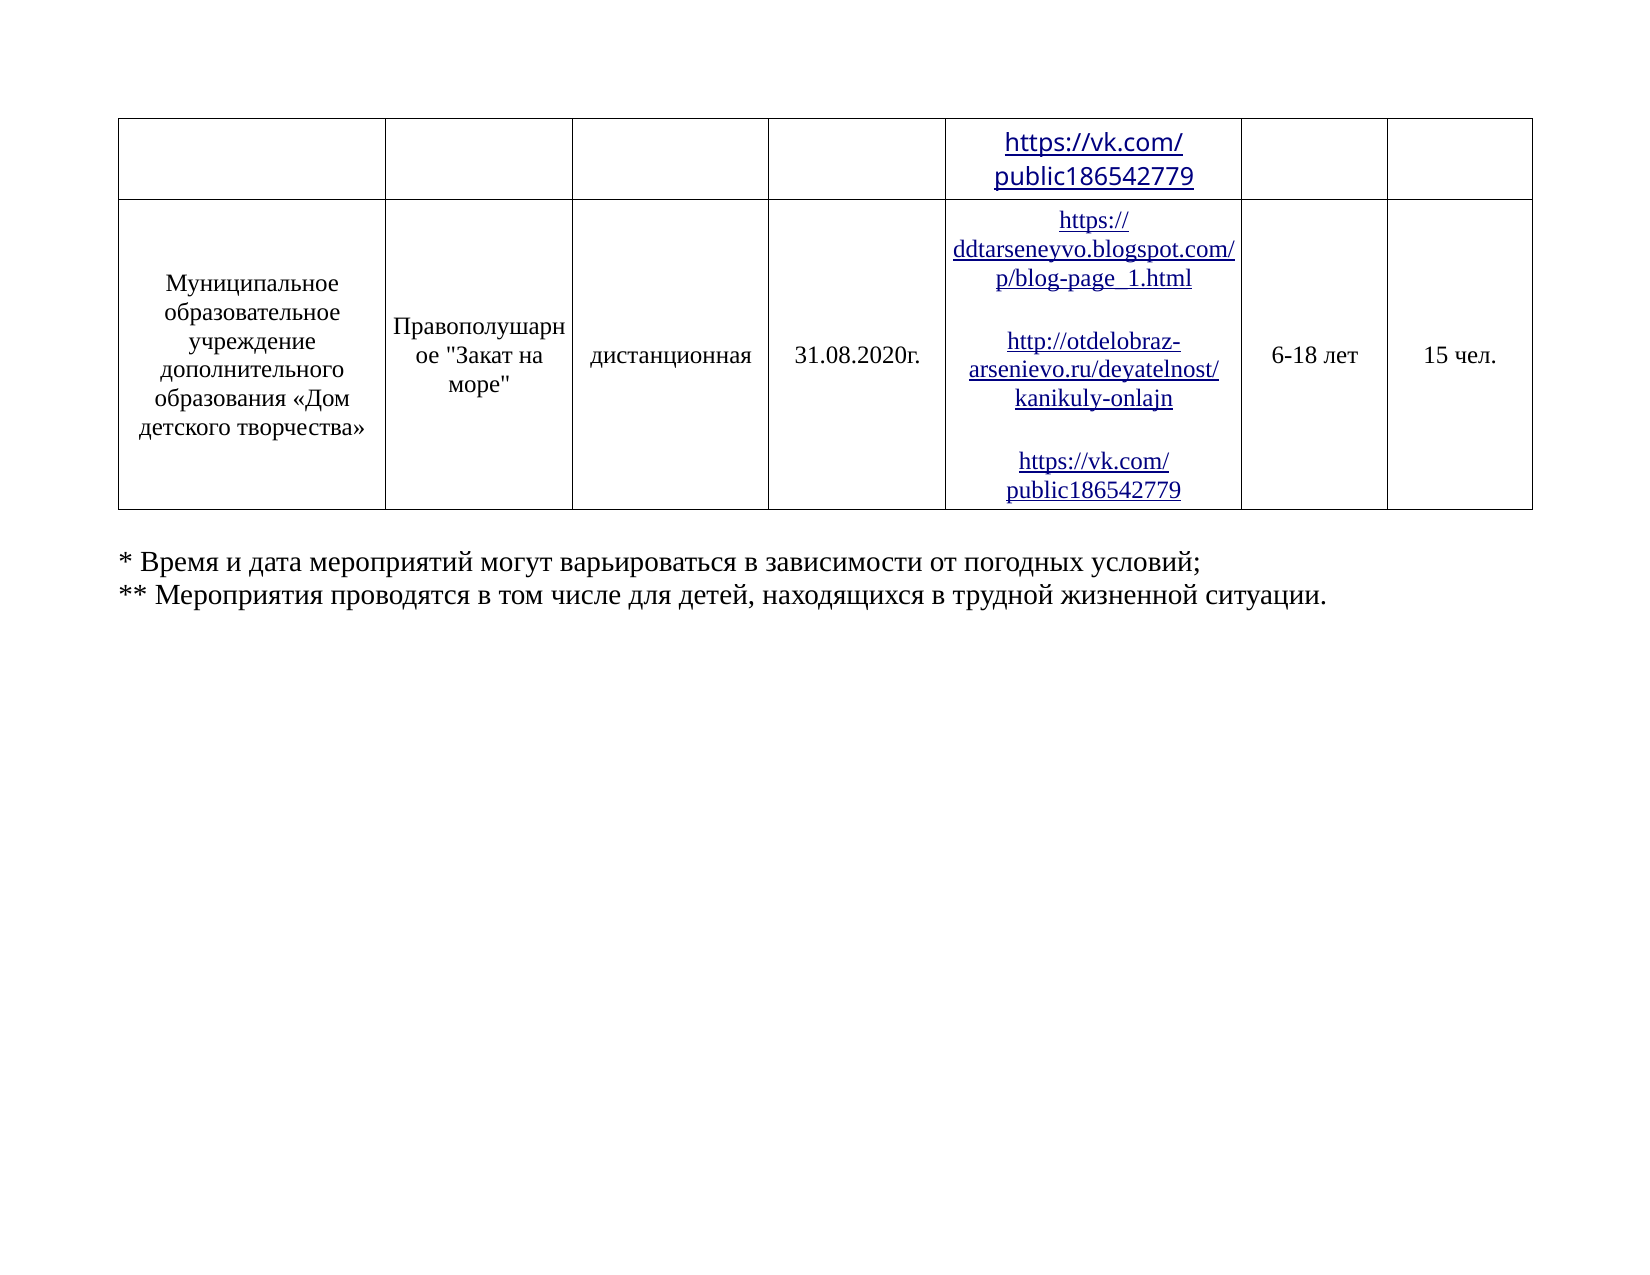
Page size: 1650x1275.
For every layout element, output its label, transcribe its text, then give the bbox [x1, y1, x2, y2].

table_cell 15 чел. [1388, 200, 1532, 509]
table_cell [573, 119, 768, 199]
table_cell Муниципальное образовательное учреждение дополнительного образования «Дом детского творчества» [119, 200, 385, 509]
table_cell [119, 119, 385, 199]
table_cell 6-18 лет [1242, 200, 1387, 509]
table_cell [769, 119, 945, 199]
table_cell 31.08.2020г. [769, 200, 945, 509]
table_cell [1388, 119, 1532, 199]
table_cell [1242, 119, 1387, 199]
table_cell дистанционная [573, 200, 768, 509]
table_cell https://vk.com/public186542779 [946, 119, 1241, 199]
table_cell Правополушарное "Закат на море" [386, 200, 572, 509]
table_cell [386, 119, 572, 199]
text ** Мероприятия проводятся в том числе для детей, находящихся в трудной жизненной ситуации. [118, 577, 1532, 611]
table_cell https://ddtarseneyvo.blogspot.com/p/blog-page_1.html http://otdelobraz-arsenievo.ru/deyatelnost/kanikuly-onlajn https://vk.com/public186542779 [946, 200, 1241, 509]
text * Время и дата мероприятий могут варьироваться в зависимости от погодных условий; [118, 544, 1532, 577]
